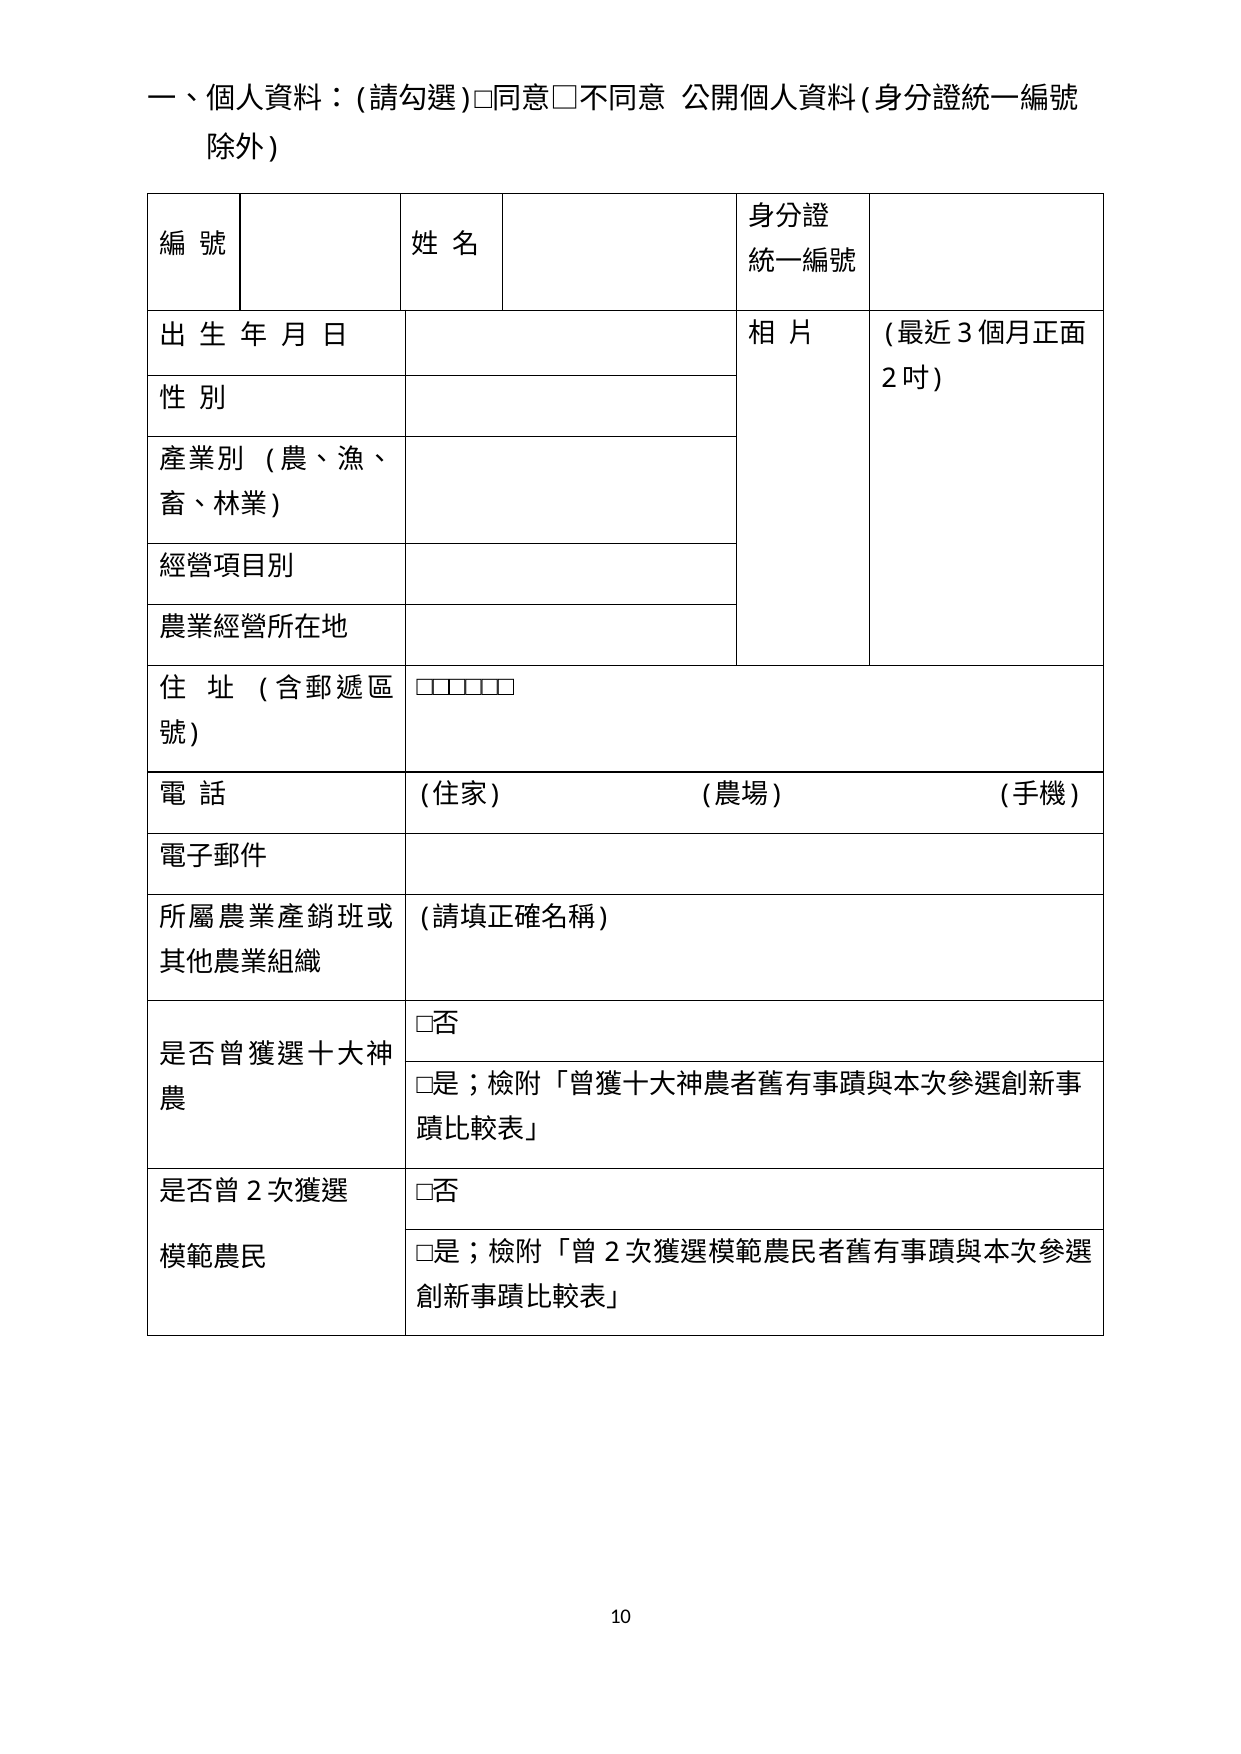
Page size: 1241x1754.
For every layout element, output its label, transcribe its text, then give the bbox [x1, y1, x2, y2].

table_header [241, 194, 400, 309]
table_cell □否 [406, 1169, 1103, 1229]
table_cell 所屬農業產銷班或其他農業組織 [148, 895, 405, 1000]
table_cell 電子郵件 [148, 834, 405, 894]
table_cell 經營項目別 [148, 544, 405, 604]
table_cell 產業別 (農、漁、畜、林業) [148, 437, 405, 543]
table_cell 出 生 年 月 日 [148, 311, 405, 375]
table_header [503, 194, 736, 309]
table_cell [406, 311, 736, 375]
table_cell 電 話 [148, 773, 405, 833]
table_cell [406, 605, 736, 665]
text 一、個人資料：(請勾選)□同意□不同意 公開個人資料(身分證統一編號除外) [148, 75, 1093, 166]
table_cell 是否曾2次獲選 模範農民 [148, 1169, 405, 1335]
table_cell □是；檢附「曾2次獲選模範農民者舊有事蹟與本次參選創新事蹟比較表」 [406, 1230, 1103, 1335]
table_cell (住家) (農場) (手機) [406, 773, 1103, 833]
table_cell 相 片 [737, 311, 869, 665]
table_cell (請填正確名稱) [406, 895, 1103, 1000]
table_header [870, 194, 1103, 309]
table_cell [406, 376, 736, 436]
table_cell [406, 437, 736, 543]
table_header 身分證 統一編號 [737, 194, 869, 309]
table_cell [406, 544, 736, 604]
table_cell 農業經營所在地 [148, 605, 405, 665]
table_header 姓 名 [401, 194, 502, 309]
table_cell □□□□□□ [406, 666, 1103, 771]
table_cell □否 [406, 1001, 1103, 1061]
table_header 編 號 [148, 194, 239, 309]
table_cell 性 別 [148, 376, 405, 436]
table_cell (最近3個月正面2吋) [870, 311, 1103, 665]
table_cell □是；檢附「曾獲十大神農者舊有事蹟與本次參選創新事蹟比較表」 [406, 1062, 1103, 1168]
table_cell 是否曾獲選十大神農 [148, 1001, 405, 1168]
table_cell [406, 834, 1103, 894]
table_cell 住 址 (含郵遞區號) [148, 666, 405, 771]
